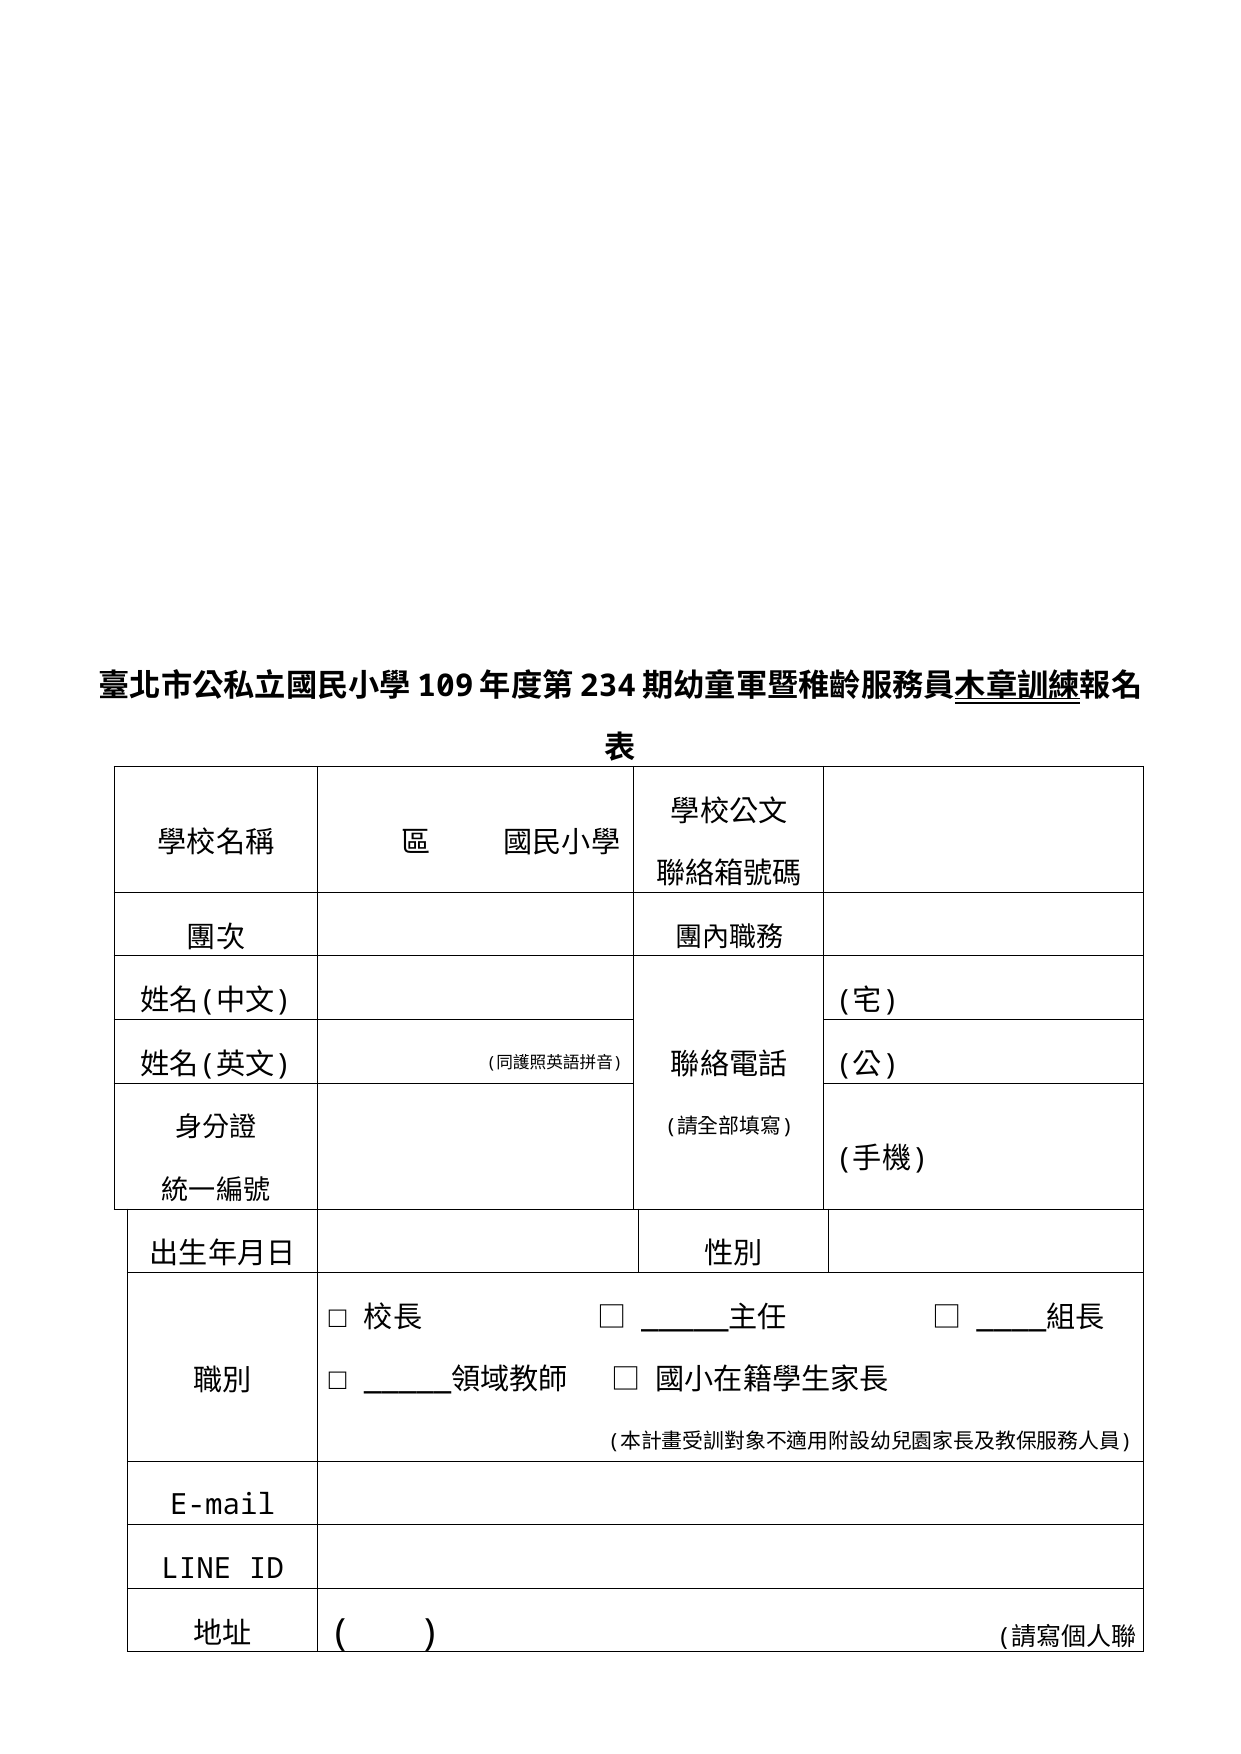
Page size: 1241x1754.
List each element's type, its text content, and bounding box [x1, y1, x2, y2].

table_cell [1144, 1272, 1150, 1461]
table_cell [824, 893, 1143, 955]
table_cell [1156, 1272, 1163, 1461]
table_cell [77, 1019, 114, 1082]
table_cell [1156, 1209, 1163, 1272]
table_cell [1150, 1461, 1156, 1524]
table_cell [1156, 1524, 1163, 1588]
table_header [1150, 766, 1163, 892]
table_cell [1156, 1019, 1163, 1082]
table_cell 姓名(英文) [115, 1020, 317, 1082]
table_cell [114, 1461, 120, 1524]
table_cell [1144, 1209, 1150, 1272]
table_cell [120, 1210, 127, 1272]
table_cell [114, 1524, 120, 1588]
table_header [1144, 766, 1150, 892]
table_cell [114, 1272, 120, 1461]
table_cell [1150, 1524, 1156, 1588]
table_cell 身分證 統一編號 [115, 1084, 317, 1208]
table_cell [318, 1084, 633, 1208]
table_cell [1144, 955, 1156, 1019]
table_cell [120, 1524, 127, 1588]
table_header [824, 767, 1143, 892]
table_cell (宅) [824, 956, 1143, 1019]
table_cell [77, 1209, 114, 1272]
table_cell [1156, 1588, 1163, 1651]
table_cell [114, 1588, 120, 1651]
table_cell [120, 1272, 127, 1461]
table_cell [1144, 892, 1150, 955]
table_cell [1156, 1461, 1163, 1524]
table_cell 地址 [128, 1589, 317, 1651]
table_cell [1156, 1083, 1163, 1208]
table_cell [107, 892, 114, 955]
table_cell [1150, 892, 1163, 955]
table_cell [1150, 1272, 1156, 1461]
table_cell [77, 1083, 114, 1208]
table_cell [1150, 1588, 1156, 1651]
table_cell E-mail [128, 1462, 317, 1524]
table_cell (同護照英語拼音) [318, 1020, 633, 1082]
table_cell [1144, 1019, 1156, 1082]
table_cell [318, 1462, 1143, 1524]
table_cell [1156, 955, 1163, 1019]
table_cell [120, 1461, 127, 1524]
table_cell □ 校長 □ _____主任 □ ____組長 □ _____領域教師 □ 國小在籍學生家長 (本計畫受訓對象不適用附設幼兒園家長及教保服務人員) [318, 1273, 1143, 1461]
table_cell (公) [824, 1020, 1143, 1082]
table_cell [1144, 1524, 1150, 1588]
table_cell [318, 1210, 638, 1272]
table_cell [77, 892, 107, 955]
table_cell [318, 1525, 1143, 1588]
table_header 區 國民小學 [318, 767, 633, 892]
table_cell [1144, 1588, 1150, 1651]
table_cell [120, 1588, 127, 1651]
table_cell 性別 [639, 1210, 828, 1272]
text 臺北市公私立國民小學109年度第234期幼童軍暨稚齡服務員木章訓練報名表 [89, 641, 1152, 766]
table_cell 姓名(中文) [115, 956, 317, 1019]
table_cell 出生年月日 [128, 1210, 317, 1272]
table_header [77, 766, 107, 892]
table_cell 聯絡電話 (請全部填寫) [634, 956, 823, 1208]
table_cell ( ) (請寫個人聯 [318, 1589, 1143, 1651]
table_cell [77, 955, 114, 1019]
table_cell [318, 893, 633, 955]
table_header [107, 766, 114, 892]
table_cell [829, 1210, 1143, 1272]
table_cell 職別 [128, 1273, 317, 1461]
table_cell [77, 1524, 114, 1588]
table_cell 團內職務 [634, 893, 823, 955]
table_cell (手機) [824, 1084, 1143, 1208]
table_cell [1144, 1083, 1156, 1208]
table_cell [1150, 1209, 1156, 1272]
table_cell [114, 1210, 120, 1272]
table_cell LINE ID [128, 1525, 317, 1588]
table_header 學校公文 聯絡箱號碼 [634, 767, 823, 892]
table_cell [318, 956, 633, 1019]
table_header 學校名稱 [115, 767, 317, 892]
table_cell [77, 1461, 114, 1524]
table_cell 團次 [115, 893, 317, 955]
table_cell [77, 1588, 114, 1651]
table_cell [77, 1272, 114, 1461]
table_cell [1144, 1461, 1150, 1524]
